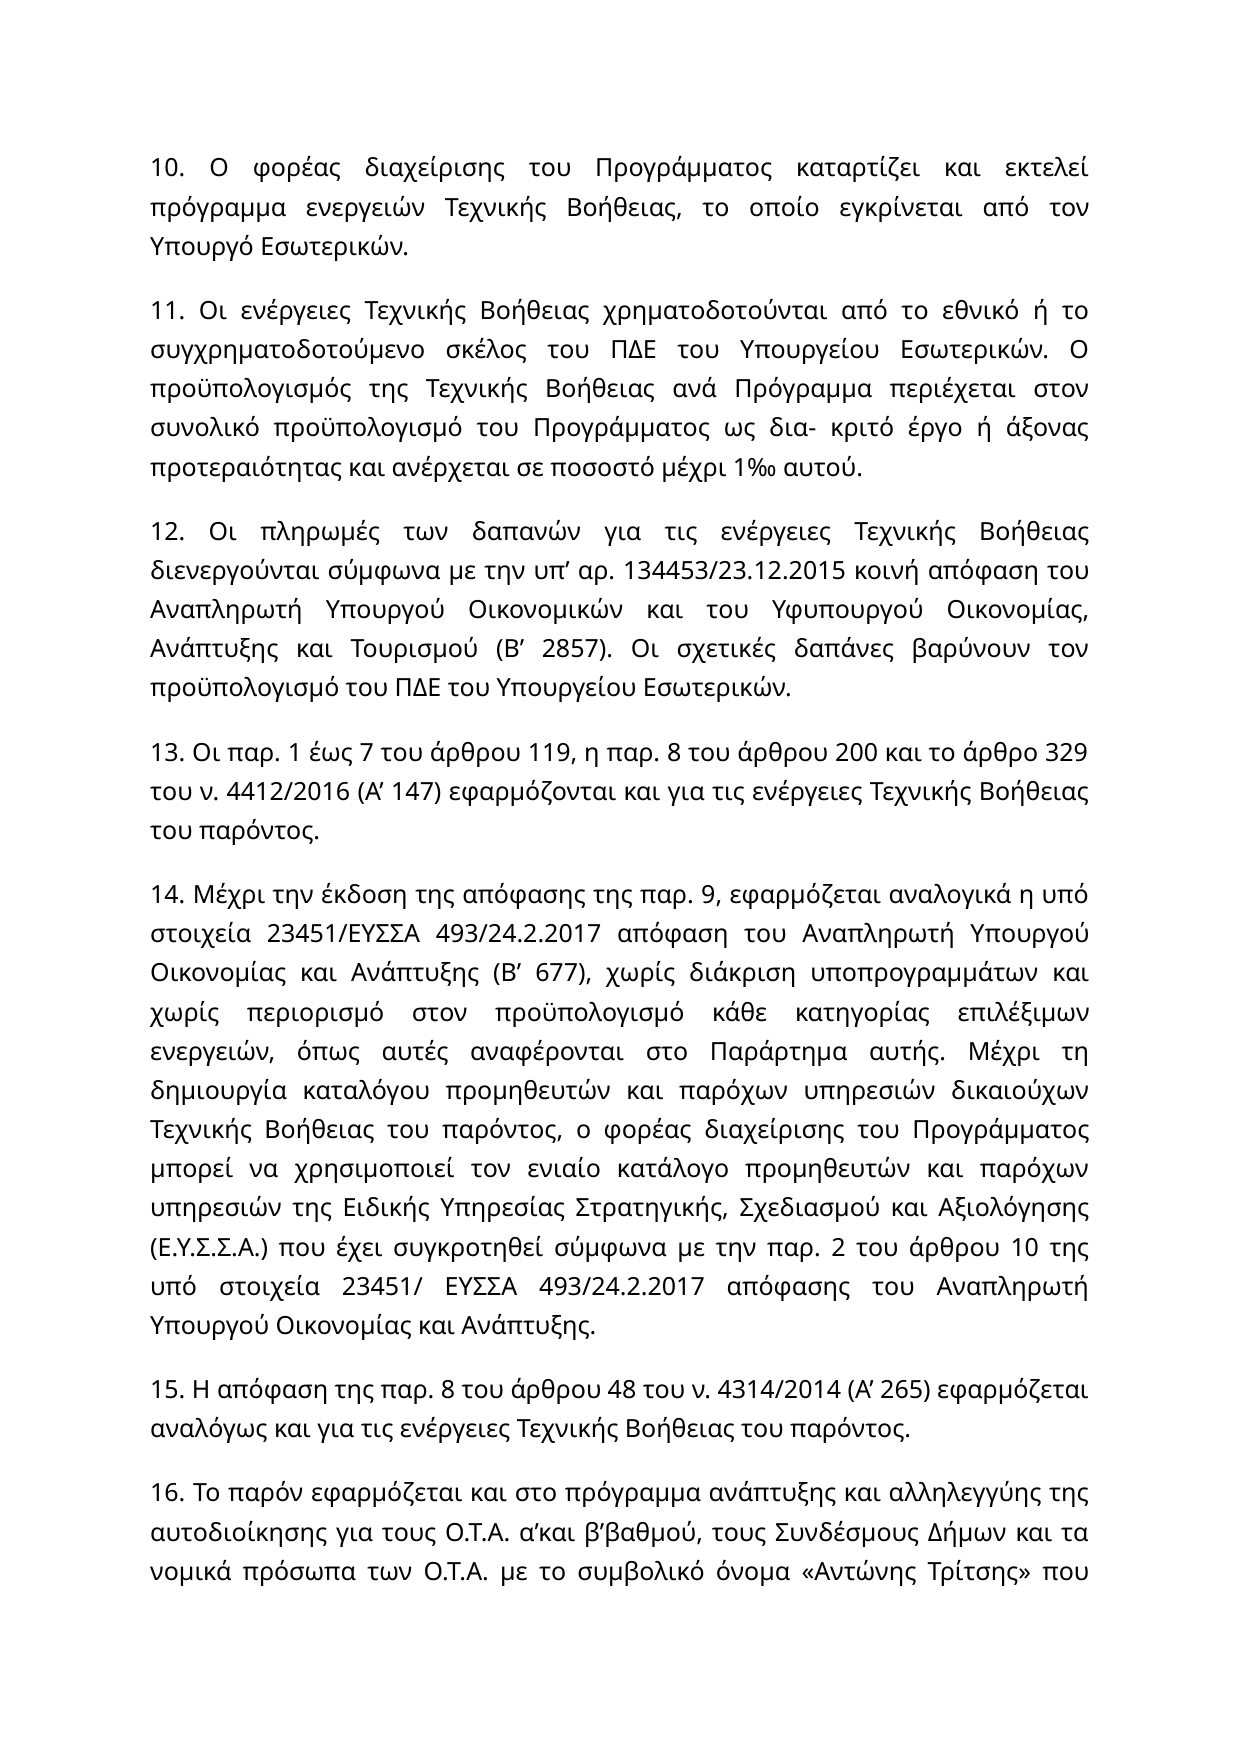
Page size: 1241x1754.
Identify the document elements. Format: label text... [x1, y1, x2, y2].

text 11. Οι ενέργειες Τεχνικής Βοήθειας χρηματοδοτούνται από το εθνικό ή το συγχρηματοδοτούμενο σκέλος του ΠΔΕ του Υπουργείου Εσωτερικών. Ο προϋπολογισμός της Τεχνικής Βοήθειας ανά Πρόγραμμα περιέχεται στον συνολικό προϋπολογισμό του Προγράμματος ως δια- κριτό έργο ή άξονας προτεραιότητας και ανέρχεται σε ποσοστό μέχρι 1‰ αυτού. [150, 292, 1090, 483]
text 12. Οι πληρωμές των δαπανών για τις ενέργειες Τεχνικής Βοήθειας διενεργούνται σύμφωνα με την υπ’ αρ. 134453/23.12.2015 κοινή απόφαση του Αναπληρωτή Υπουργού Οικονομικών και του Υφυπουργού Οικονομίας, Ανάπτυξης και Τουρισμού (Β’ 2857). Οι σχετικές δαπάνες βαρύνουν τον προϋπολογισμό του ΠΔΕ του Υπουργείου Εσωτερικών. [150, 513, 1090, 704]
text 14. Μέχρι την έκδοση της απόφασης της παρ. 9, εφαρμόζεται αναλογικά η υπό στοιχεία 23451/ΕΥΣΣΑ 493/24.2.2017 απόφαση του Αναπληρωτή Υπουργού Οικονομίας και Ανάπτυξης (Β’ 677), χωρίς διάκριση υποπρογραμμάτων και χωρίς περιορισμό στον προϋπολογισμό κάθε κατηγορίας επιλέξιμων ενεργειών, όπως αυτές αναφέρονται στο Παράρτημα αυτής. Μέχρι τη δημιουργία καταλόγου προμηθευτών και παρόχων υπηρεσιών δικαιούχων Τεχνικής Βοήθειας του παρόντος, ο φορέας διαχείρισης του Προγράμματος μπορεί να χρησιμοποιεί τον ενιαίο κατάλογο προμηθευτών και παρόχων υπηρεσιών της Ειδικής Υπηρεσίας Στρατηγικής, Σχεδιασμού και Αξιολόγησης (Ε.Υ.Σ.Σ.Α.) που έχει συγκροτηθεί σύμφωνα με την παρ. 2 του άρθρου 10 της υπό στοιχεία 23451/ ΕΥΣΣΑ 493/24.2.2017 απόφασης του Αναπληρωτή Υπουργού Οικονομίας και Ανάπτυξης. [150, 877, 1090, 1342]
text 16. Το παρόν εφαρμόζεται και στο πρόγραμμα ανάπτυξης και αλληλεγγύης της αυτοδιοίκησης για τους Ο.Τ.Α. α’και β’βαθμού, τους Συνδέσμους Δήμων και τα νομικά πρόσωπα των Ο.Τ.Α. με το συμβολικό όνομα «Αντώνης Τρίτσης» που [150, 1475, 1090, 1587]
text 15. Η απόφαση της παρ. 8 του άρθρου 48 του ν. 4314/2014 (Α’ 265) εφαρμόζεται αναλόγως και για τις ενέργειες Τεχνικής Βοήθειας του παρόντος. [150, 1372, 1090, 1445]
text 10. Ο φορέας διαχείρισης του Προγράμματος καταρτίζει και εκτελεί πρόγραμμα ενεργειών Τεχνικής Βοήθειας, το οποίο εγκρίνεται από τον Υπουργό Εσωτερικών. [150, 150, 1090, 262]
text 13. Οι παρ. 1 έως 7 του άρθρου 119, η παρ. 8 του άρθρου 200 και το άρθρο 329 του ν. 4412/2016 (Α’ 147) εφαρμόζονται και για τις ενέργειες Τεχνικής Βοήθειας του παρόντος. [150, 734, 1090, 847]
